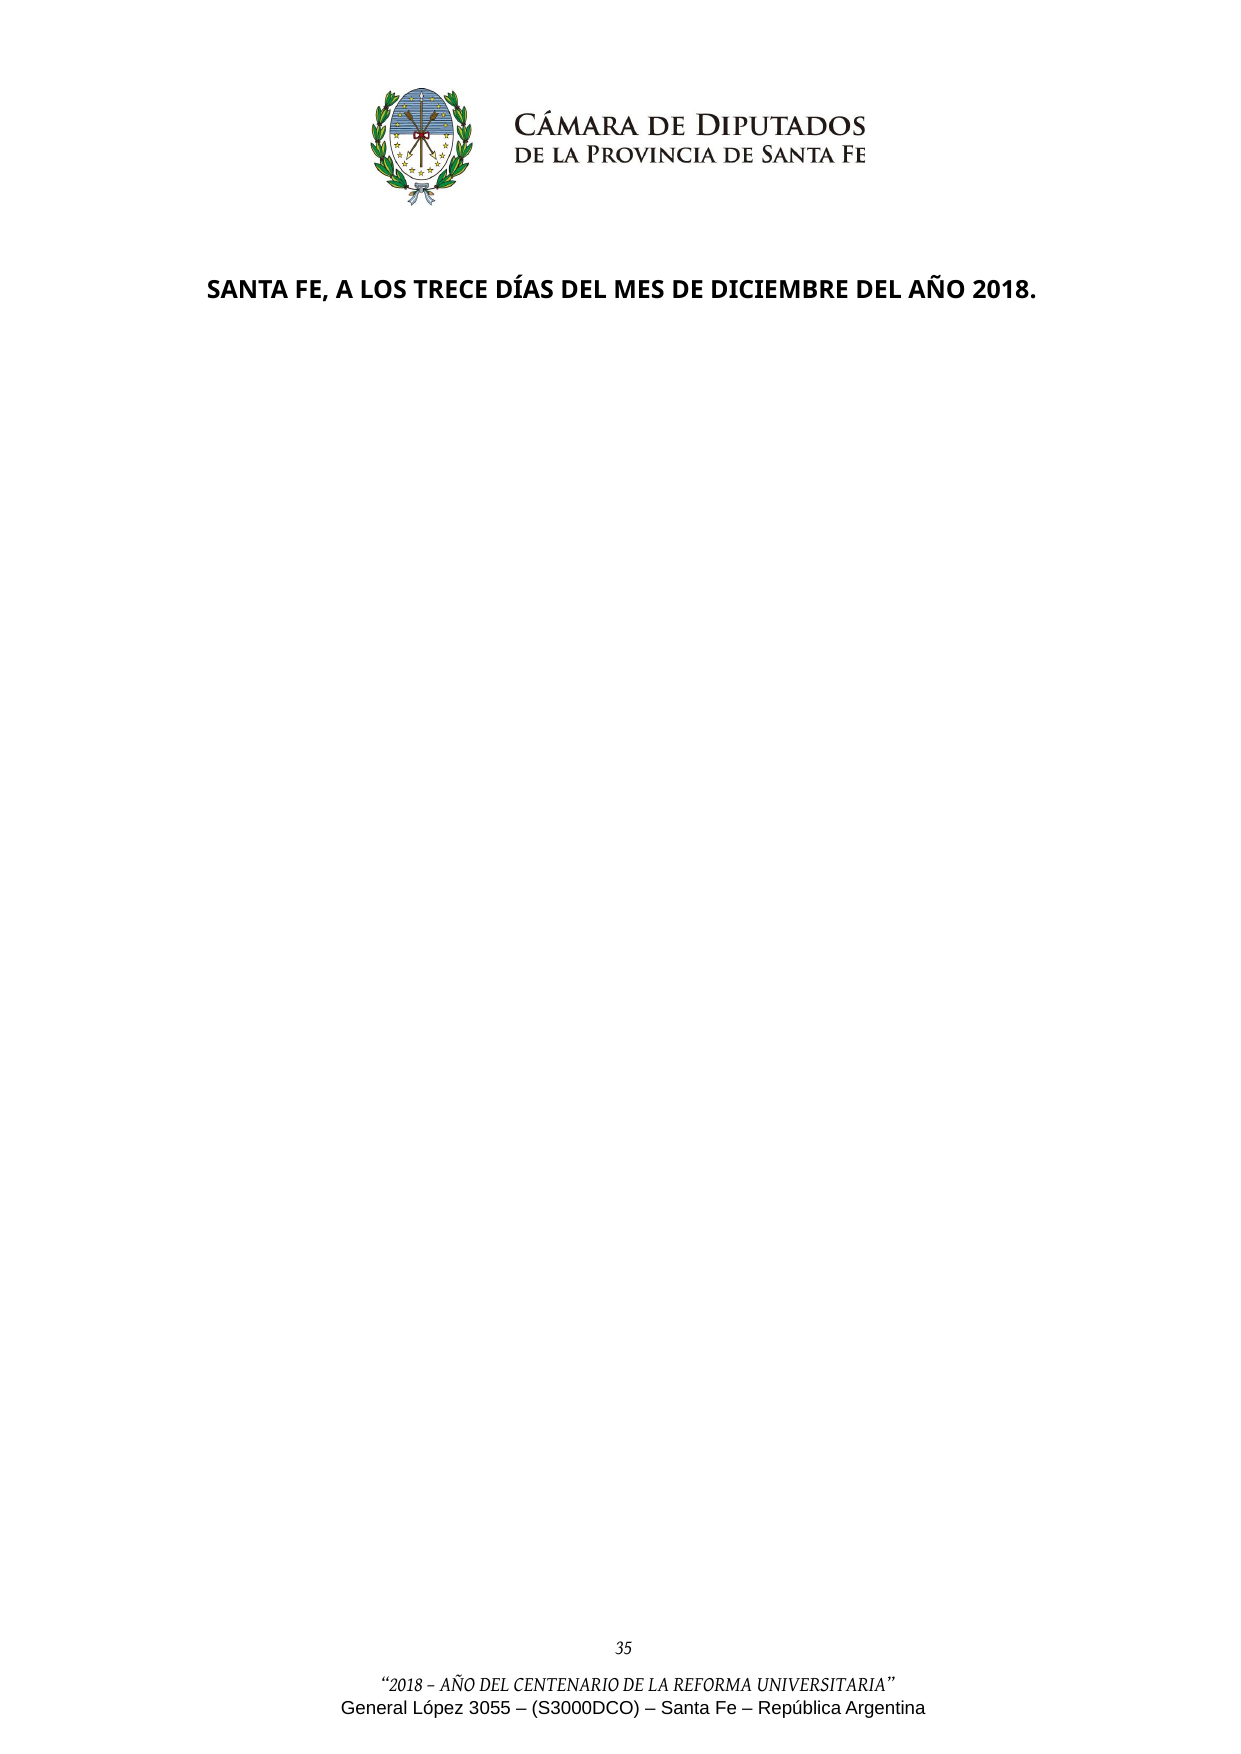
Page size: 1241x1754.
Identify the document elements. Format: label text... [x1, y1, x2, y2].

text SANTA FE, A LOS TRECE DÍAS DEL MES DE DICIEMBRE DEL AÑO 2018. [207, 272, 1152, 306]
picture [370, 88, 866, 210]
